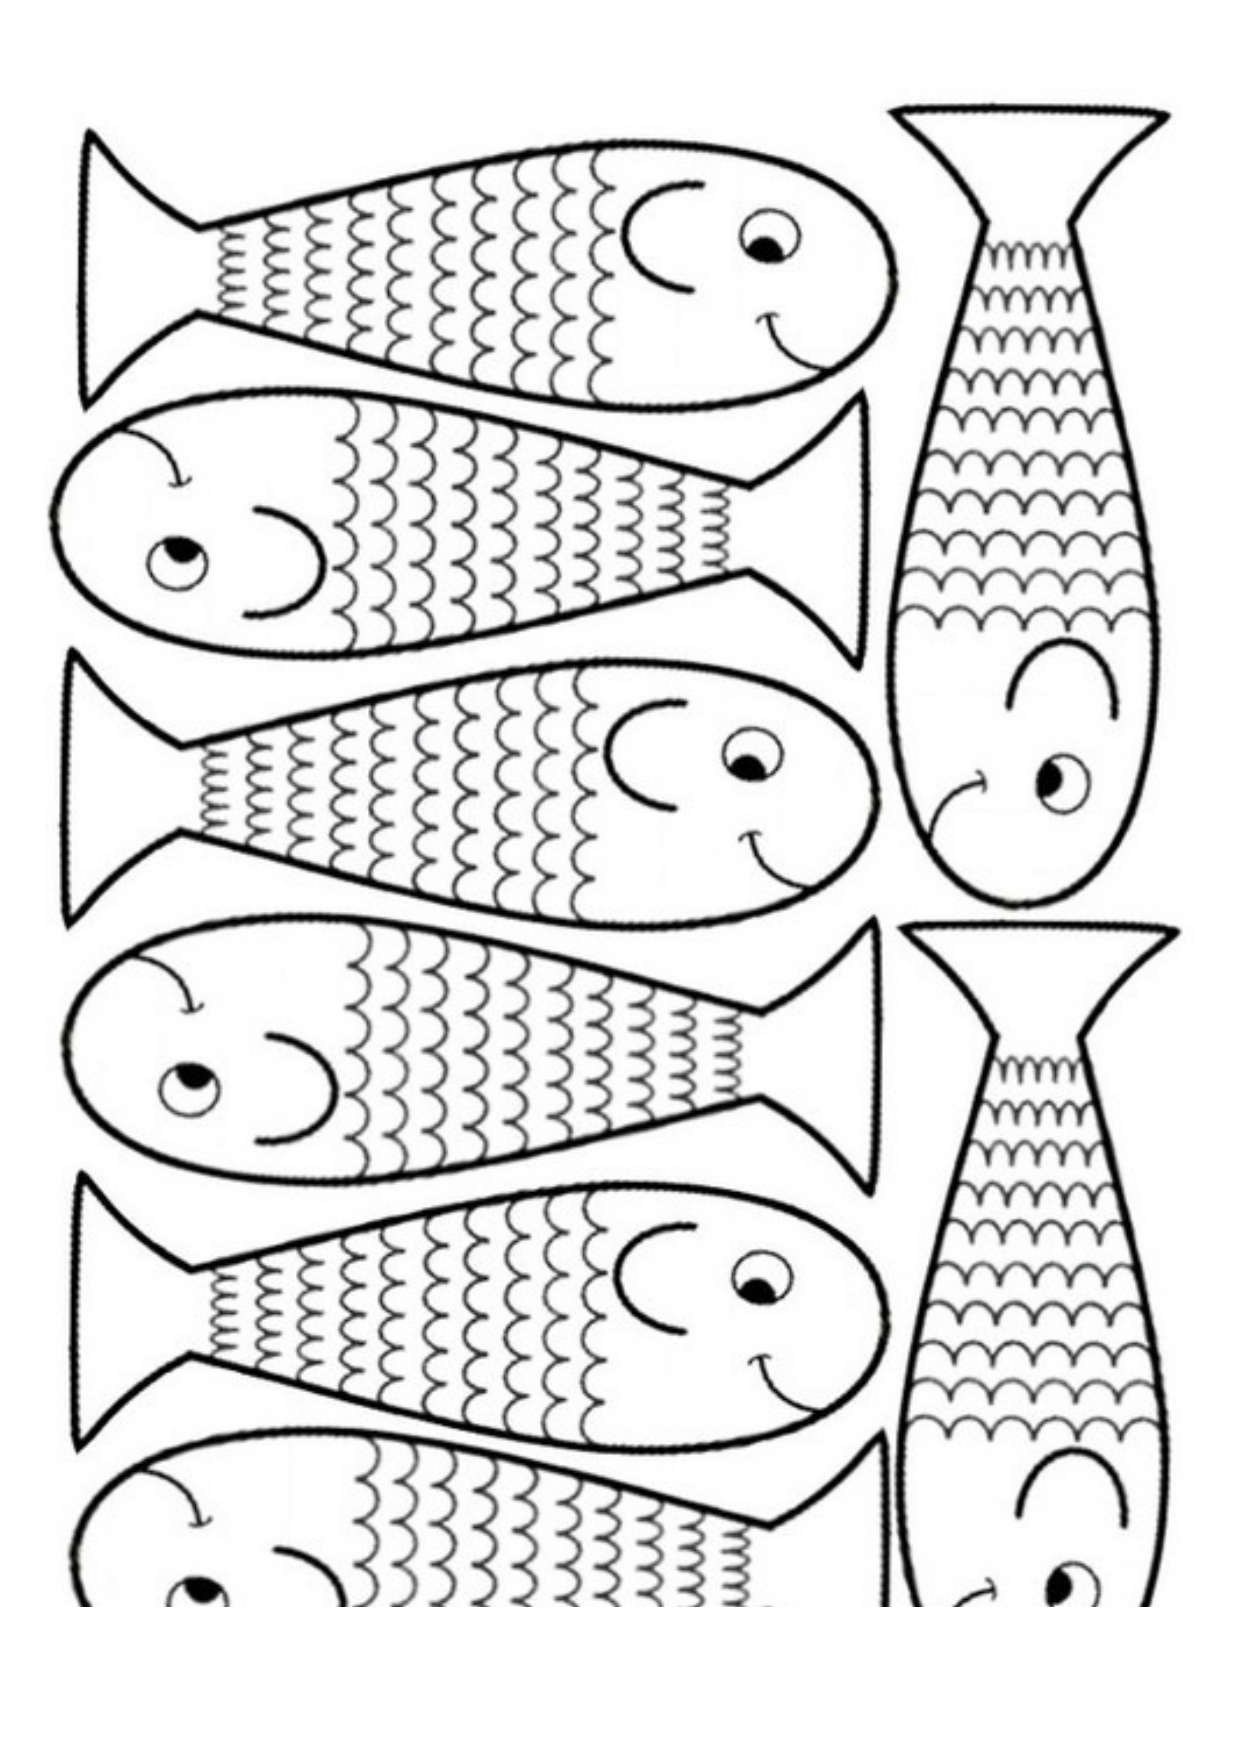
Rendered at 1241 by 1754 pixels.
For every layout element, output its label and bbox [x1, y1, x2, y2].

picture [44, 88, 1206, 1607]
